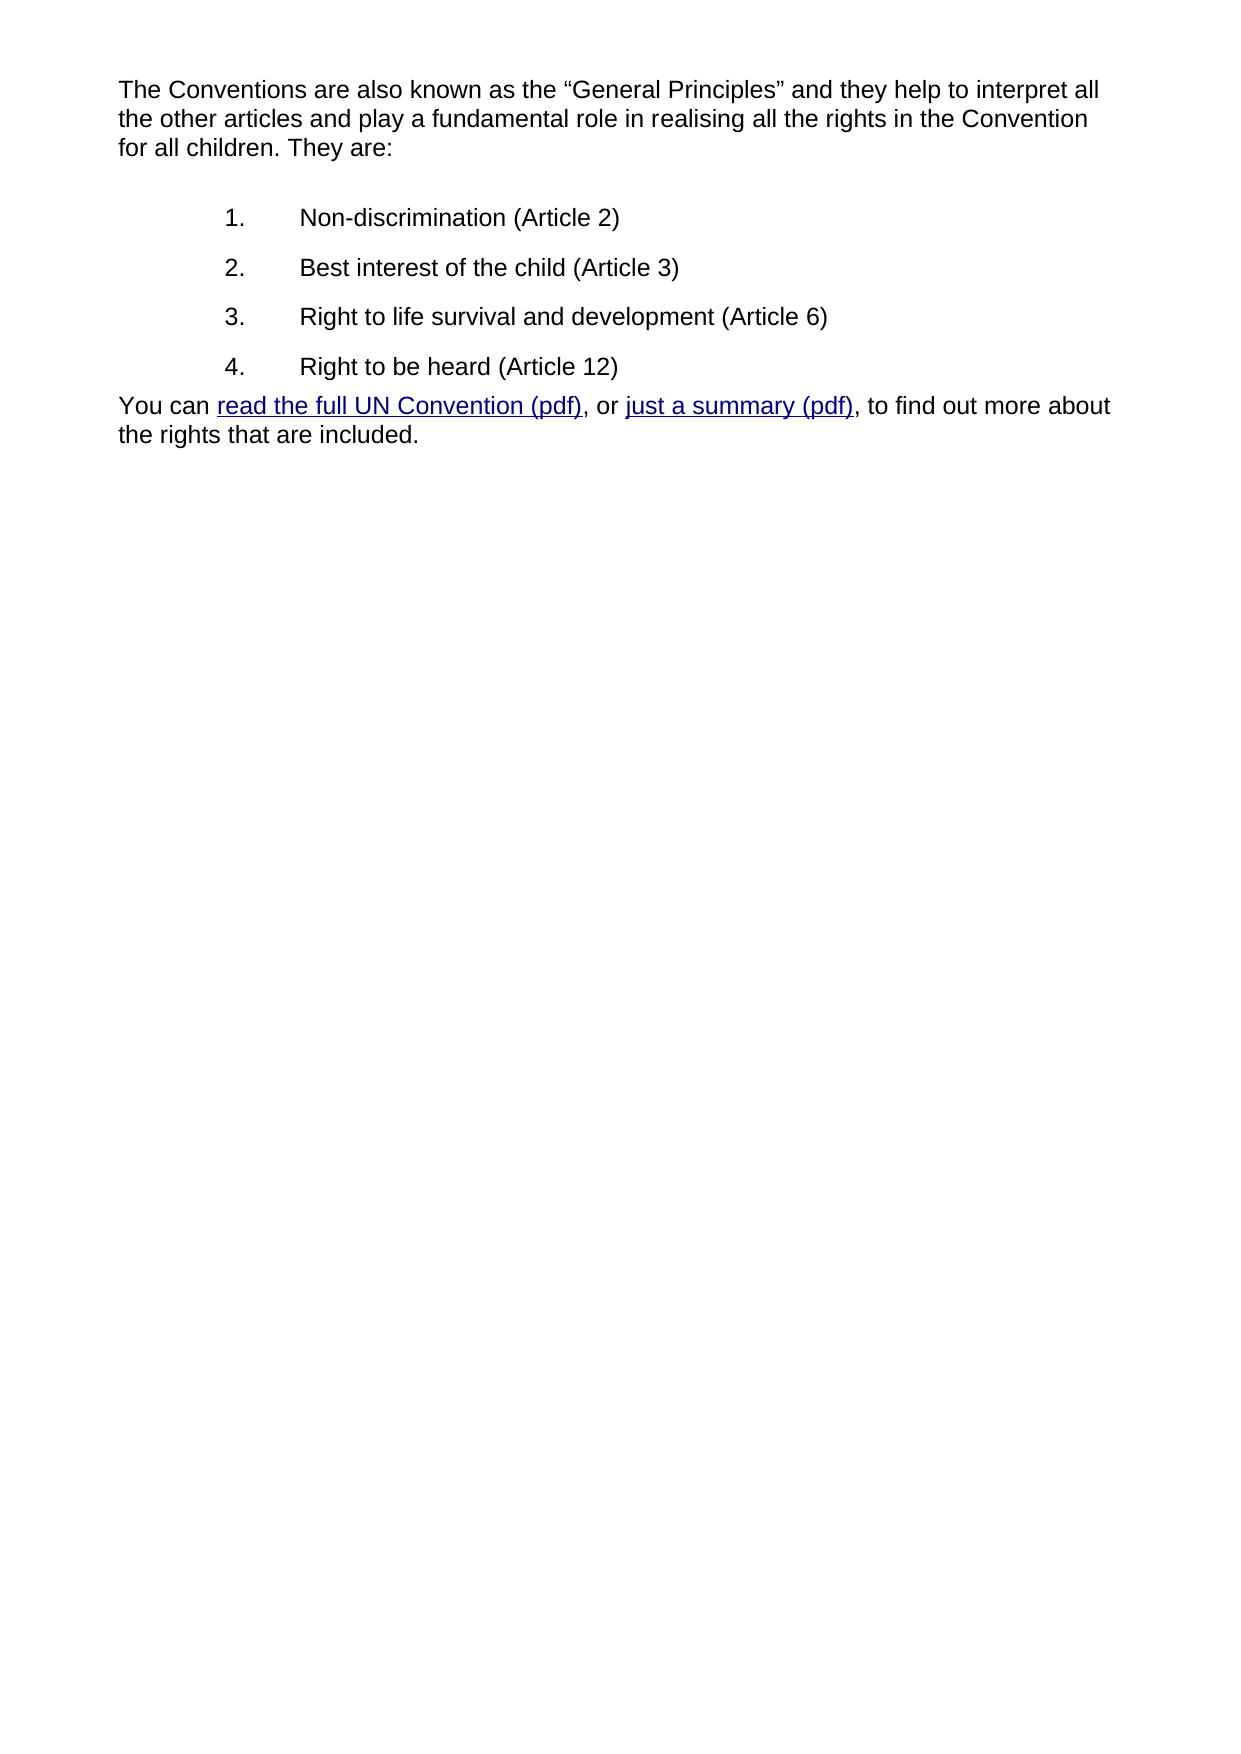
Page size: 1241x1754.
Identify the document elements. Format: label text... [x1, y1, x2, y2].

list Right to be heard (Article 12) [224, 352, 1122, 380]
list Right to life survival and development (Article 6) [224, 302, 1122, 331]
list Non-discrimination (Article 2) [224, 203, 1122, 232]
list Best interest of the child (Article 3) [224, 252, 1122, 281]
text You can read the full UN Convention (pdf), or just a summary (pdf), to find out more about the rights that are included. [118, 391, 1122, 448]
text The Conventions are also known as the “General Principles” and they help to interpret all the other articles and play a fundamental role in realising all the rights in the Convention for all children. They are: [118, 75, 1122, 161]
